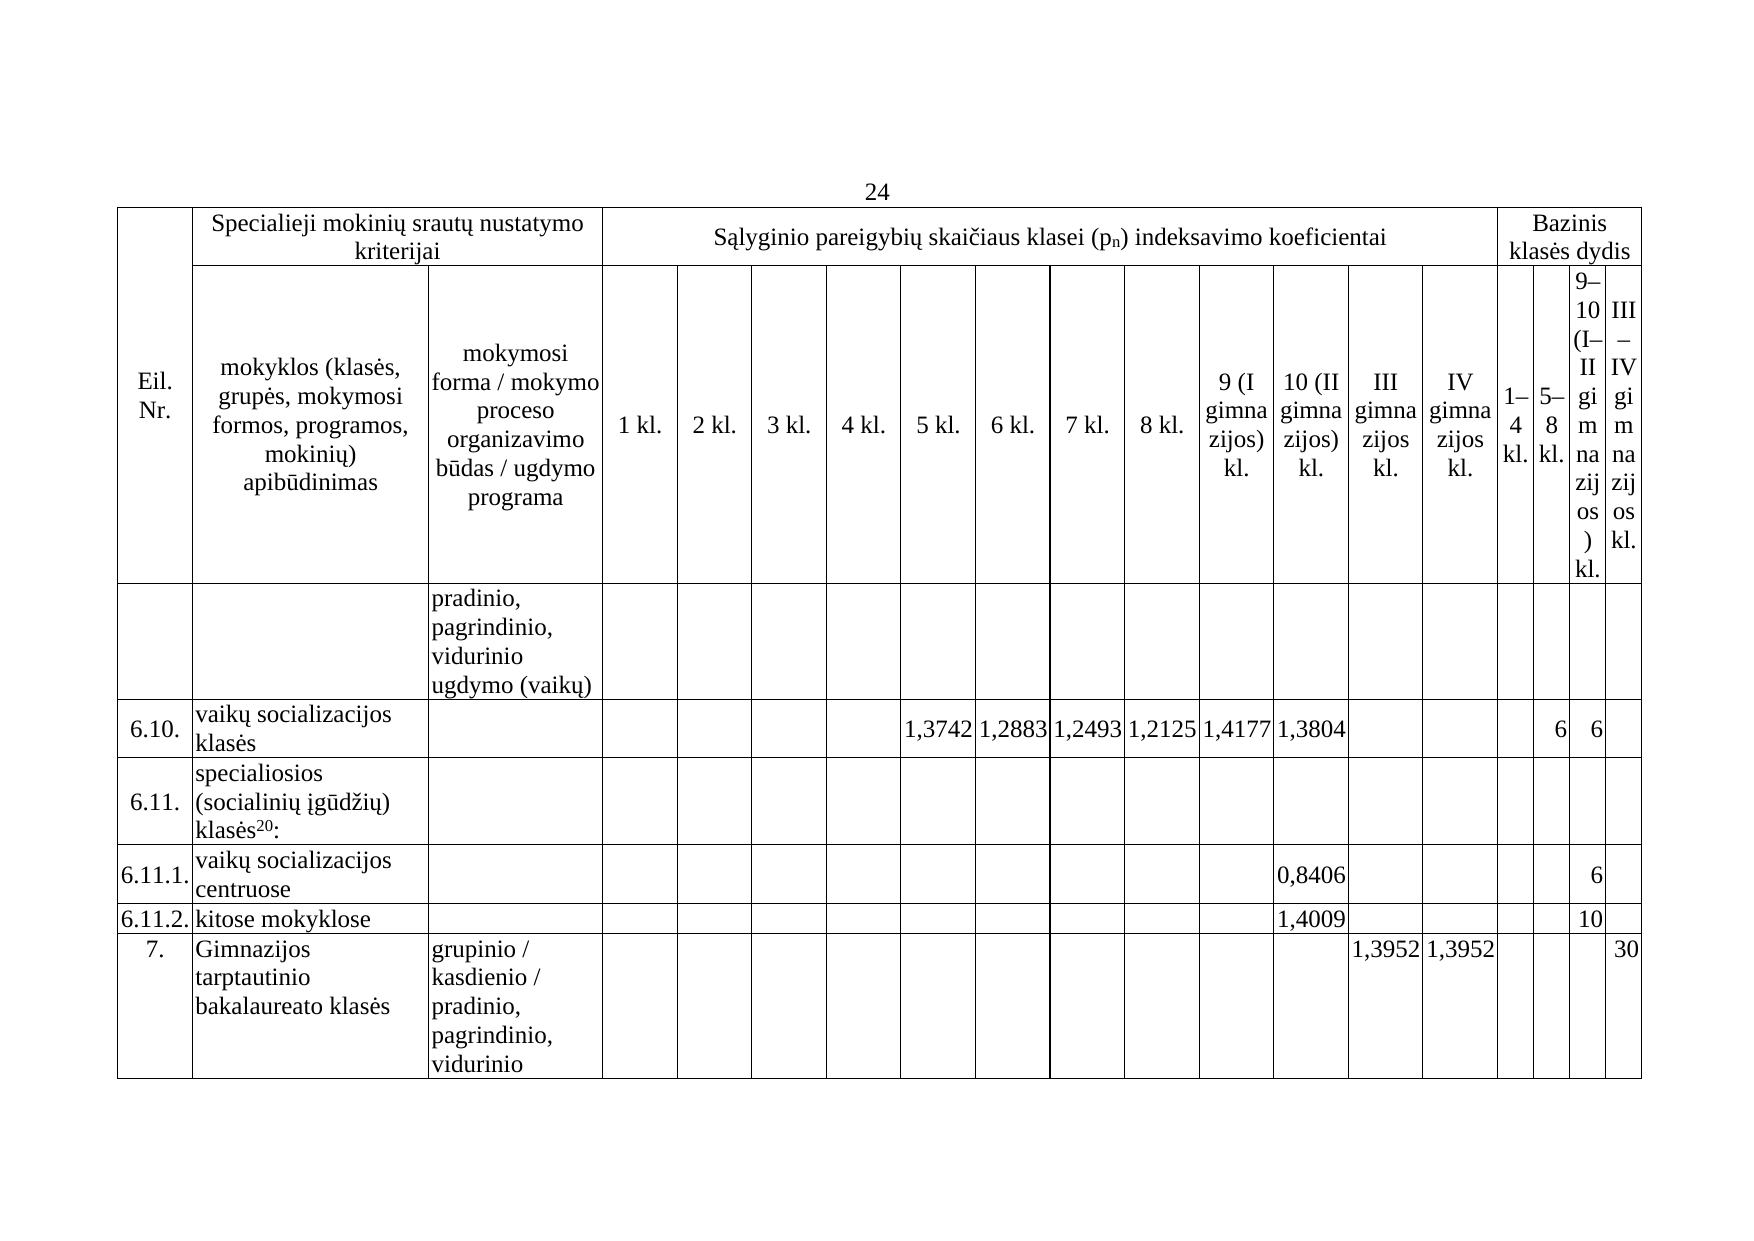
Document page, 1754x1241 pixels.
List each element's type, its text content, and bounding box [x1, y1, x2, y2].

table_cell [1606, 904, 1641, 933]
table_cell [1423, 758, 1497, 844]
table_cell [827, 700, 900, 757]
table_cell kitose mokyklose [193, 904, 428, 933]
table_cell [976, 904, 1049, 933]
table_cell [429, 758, 602, 844]
table_cell 1,2493 [1051, 700, 1124, 757]
table_cell [752, 700, 826, 757]
table_cell [1349, 758, 1422, 844]
table_cell 10 [1570, 904, 1605, 933]
table_cell [429, 845, 602, 903]
table_cell [976, 758, 1049, 844]
table_cell [901, 584, 975, 698]
table_cell III gimnazijos kl. [1349, 266, 1422, 582]
table_cell [1200, 584, 1273, 698]
table_cell [752, 758, 826, 844]
table_cell [1498, 904, 1533, 933]
table_cell 1,4177 [1200, 700, 1273, 757]
table_cell specialiosios (socialinių įgūdžių) klasės20: [193, 758, 428, 844]
table_cell 5 kl. [901, 266, 975, 582]
table_cell [1125, 845, 1199, 903]
table_cell [1274, 584, 1348, 698]
table_cell [1570, 758, 1605, 844]
table_cell mokymosi forma / mokymo proceso organizavimo būdas / ugdymo programa [429, 266, 602, 582]
table_cell [1125, 934, 1199, 1077]
table_cell [1534, 845, 1569, 903]
table_cell 1–4 kl. [1498, 266, 1533, 582]
table_cell 9–10 (I–II gimnazijos) kl. [1570, 266, 1605, 582]
table_cell [1423, 584, 1497, 698]
table_cell vaikų socializacijos klasės [193, 700, 428, 757]
table_cell [1498, 700, 1533, 757]
table_cell [1534, 758, 1569, 844]
table_cell [678, 904, 751, 933]
table_cell [678, 700, 751, 757]
table_cell [1349, 904, 1422, 933]
table_cell [976, 584, 1049, 698]
table_cell 8 kl. [1125, 266, 1199, 582]
table_cell [1423, 845, 1497, 903]
table_cell 10 (II gimnazijos) kl. [1274, 266, 1348, 582]
table_cell [603, 934, 677, 1077]
table_cell mokyklos (klasės, grupės, mokymosi formos, programos, mokinių) apibūdinimas [193, 266, 428, 582]
table_cell [1051, 934, 1124, 1077]
table_cell 9 (I gimnazijos) kl. [1200, 266, 1273, 582]
table_cell [901, 845, 975, 903]
table_cell [827, 584, 900, 698]
table_cell [1534, 584, 1569, 698]
table_cell [1423, 700, 1497, 757]
table_cell [678, 934, 751, 1077]
table_cell [1498, 584, 1533, 698]
table_cell 30 [1606, 934, 1641, 1077]
table_cell 1,2883 [976, 700, 1049, 757]
table_cell 6.11.1. [118, 845, 192, 903]
table_cell [1349, 584, 1422, 698]
table_cell [1051, 584, 1124, 698]
table_cell [1349, 845, 1422, 903]
table_header Sąlyginio pareigybių skaičiaus klasei (pn) indeksavimo koeficientai [603, 208, 1497, 265]
table_cell 6.11.2. [118, 904, 192, 933]
table_cell Gimnazijos tarptautinio bakalaureato klasės [193, 934, 428, 1077]
table_cell [1051, 758, 1124, 844]
table_cell [429, 904, 602, 933]
table_cell 4 kl. [827, 266, 900, 582]
table_cell 0,8406 [1274, 845, 1348, 903]
table_cell [603, 845, 677, 903]
table_cell 7. [118, 934, 192, 1077]
table_cell [1200, 904, 1273, 933]
table_cell [1606, 584, 1641, 698]
table_header Bazinis klasės dydis [1498, 208, 1641, 265]
table_cell [193, 584, 428, 698]
table_cell [1125, 904, 1199, 933]
table_cell 6 [1570, 700, 1605, 757]
table_cell 2 kl. [678, 266, 751, 582]
table_cell [752, 904, 826, 933]
table_header Specialieji mokinių srautų nustatymo kriterijai [193, 208, 602, 265]
table_cell 6.10. [118, 700, 192, 757]
table_cell [603, 700, 677, 757]
table_cell III–IV gimnazijos kl. [1606, 266, 1641, 582]
table_cell 5–8 kl. [1534, 266, 1569, 582]
table_cell IV gimnazijos kl. [1423, 266, 1497, 582]
table_cell [1534, 934, 1569, 1077]
table_cell [752, 584, 826, 698]
table_cell 7 kl. [1051, 266, 1124, 582]
table_cell [976, 845, 1049, 903]
table_cell [827, 904, 900, 933]
table_header Eil. Nr. [118, 208, 192, 582]
table_cell 1,2125 [1125, 700, 1199, 757]
table_cell [1498, 845, 1533, 903]
table_cell 1,4009 [1274, 904, 1348, 933]
table_cell 1,3742 [901, 700, 975, 757]
table_cell [901, 758, 975, 844]
table_cell [1349, 700, 1422, 757]
table_cell [752, 845, 826, 903]
table_cell [118, 584, 192, 698]
table_cell [1570, 584, 1605, 698]
table_cell [1200, 934, 1273, 1077]
table_cell [1498, 934, 1533, 1077]
table_cell 6 kl. [976, 266, 1049, 582]
table_cell pradinio, pagrindinio, vidurinio ugdymo (vaikų) [429, 584, 602, 698]
table_cell vaikų socializacijos centruose [193, 845, 428, 903]
table_cell [1125, 758, 1199, 844]
table_cell [678, 584, 751, 698]
table_cell [827, 845, 900, 903]
table_cell [1570, 934, 1605, 1077]
table_cell 1,3952 [1423, 934, 1497, 1077]
table_cell [827, 934, 900, 1077]
table_cell [1051, 904, 1124, 933]
table_cell [752, 934, 826, 1077]
table_cell 1,3952 [1349, 934, 1422, 1077]
table_cell [1200, 758, 1273, 844]
table_cell [1498, 758, 1533, 844]
table_cell [603, 904, 677, 933]
table_cell [1423, 904, 1497, 933]
table_cell [678, 845, 751, 903]
table_cell 6 [1570, 845, 1605, 903]
table_cell [976, 934, 1049, 1077]
table_cell [603, 758, 677, 844]
table_cell [827, 758, 900, 844]
table_cell 6 [1534, 700, 1569, 757]
table_cell [1125, 584, 1199, 698]
table_cell [429, 700, 602, 757]
table_cell [1606, 845, 1641, 903]
table_cell 1 kl. [603, 266, 677, 582]
table_cell [1534, 904, 1569, 933]
table_cell [1606, 700, 1641, 757]
table_cell [1051, 845, 1124, 903]
table_cell [678, 758, 751, 844]
table_cell [603, 584, 677, 698]
table_cell grupinio / kasdienio / pradinio, pagrindinio, vidurinio [429, 934, 602, 1077]
table_cell [1606, 758, 1641, 844]
table_cell [1274, 934, 1348, 1077]
table_cell [1200, 845, 1273, 903]
table_cell 3 kl. [752, 266, 826, 582]
table_cell [901, 934, 975, 1077]
table_cell [901, 904, 975, 933]
table_cell 6.11. [118, 758, 192, 844]
table_cell 1,3804 [1274, 700, 1348, 757]
table_cell [1274, 758, 1348, 844]
